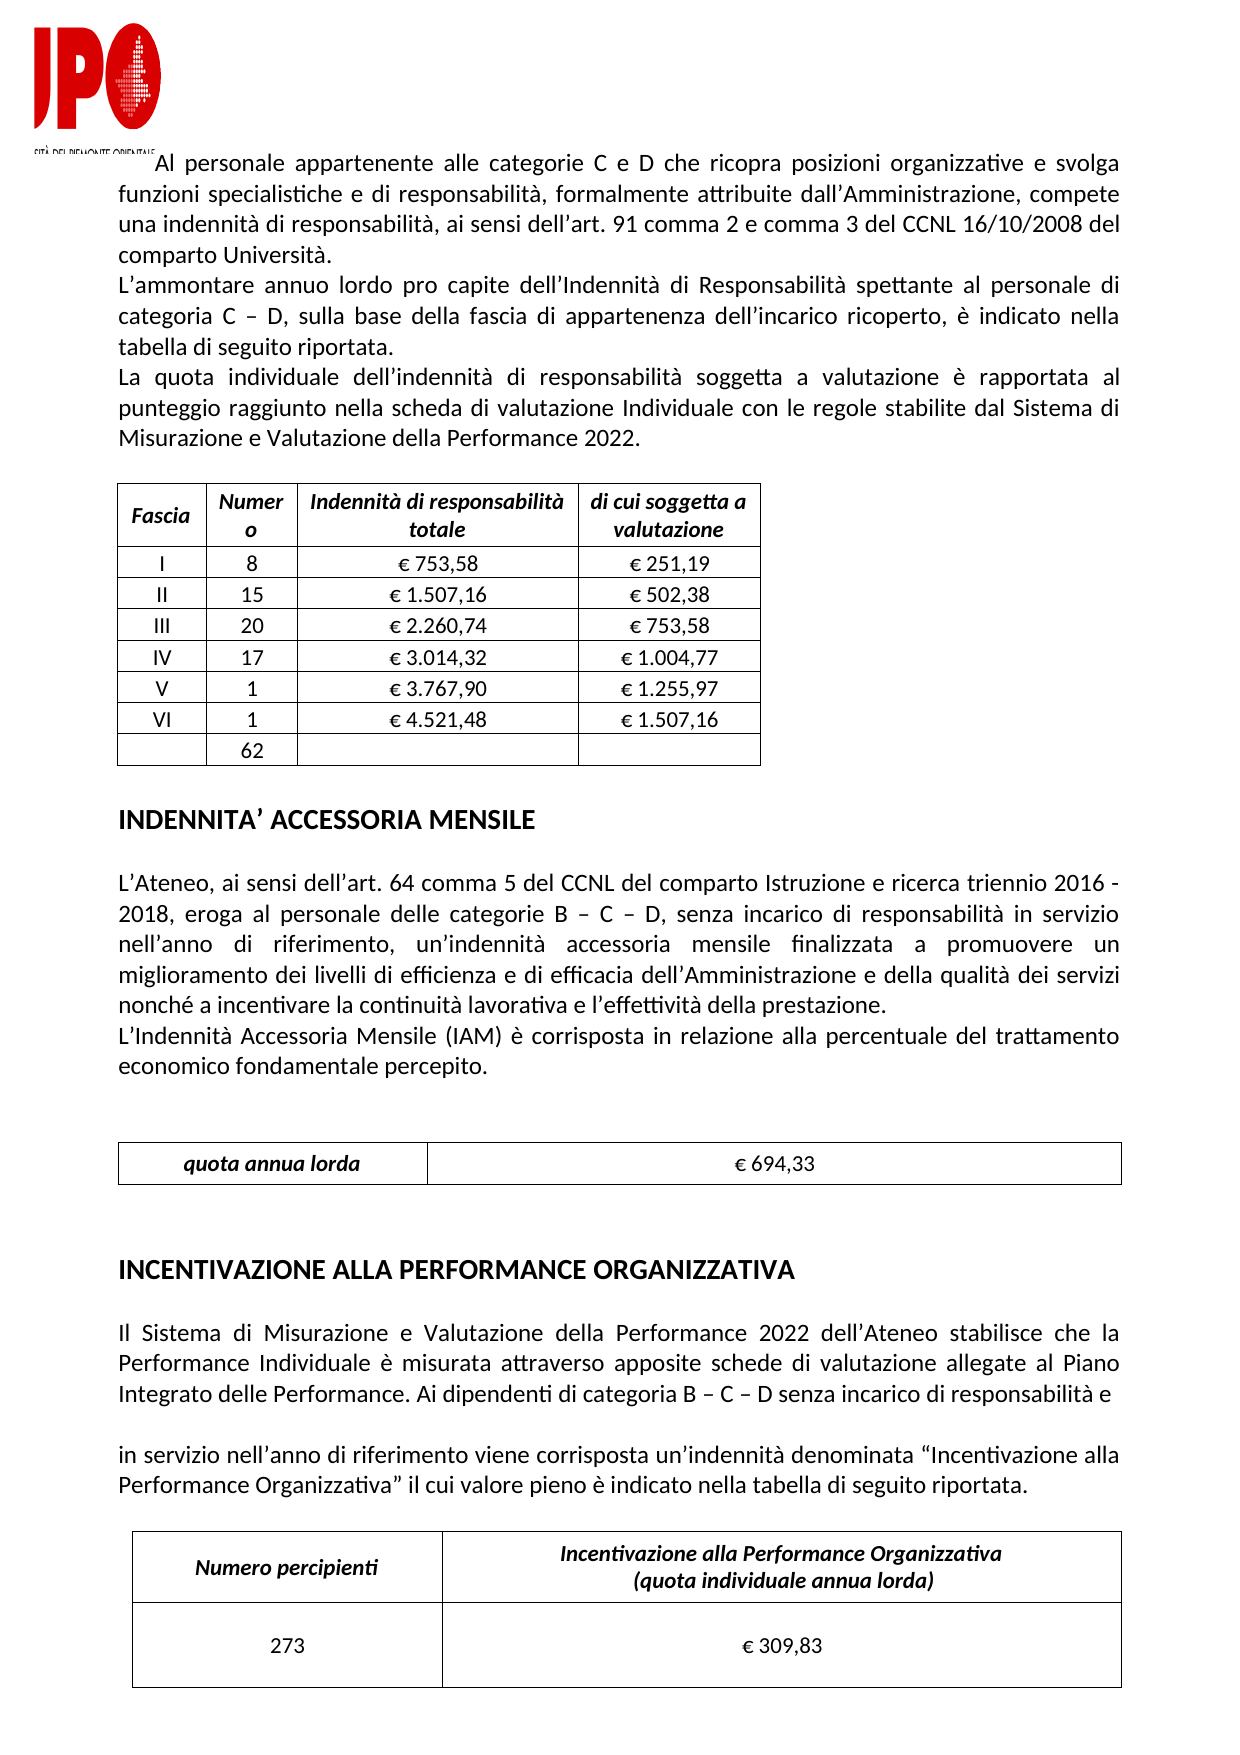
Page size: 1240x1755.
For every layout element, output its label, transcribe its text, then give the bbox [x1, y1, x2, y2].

table_header € 694,33 [428, 1143, 1121, 1183]
table_header Numero [207, 484, 297, 546]
table_cell V [118, 672, 206, 702]
table_cell 15 [207, 578, 297, 608]
table_header Incentivazione alla Performance Organizzativa (quota individuale annua lorda) [443, 1532, 1121, 1602]
table_cell € 1.507,16 [298, 578, 578, 608]
table_cell € 1.255,97 [579, 672, 760, 702]
text in servizio nell’anno di riferimento viene corrisposta un’indennità denominata “Incentivazione alla Performance Organizzativa” il cui valore pieno è indicato nella tabella di seguito riportata. [118, 1439, 1121, 1500]
text INCENTIVAZIONE ALLA PERFORMANCE ORGANIZZATIVA [118, 1251, 1121, 1286]
text INDENNITA’ ACCESSORIA MENSILE [118, 801, 1121, 837]
table_cell € 3.014,32 [298, 641, 578, 671]
table_cell II [118, 578, 206, 608]
table_cell 1 [207, 703, 297, 733]
table_cell € 1.004,77 [579, 641, 760, 671]
table_header Numero percipienti [133, 1532, 442, 1602]
table_cell € 753,58 [579, 609, 760, 639]
table_cell I [118, 547, 206, 577]
text Il Sistema di Misurazione e Valutazione della Performance 2022 dell’Ateneo stabilisce che la Performance Individuale è misurata attraverso apposite schede di valutazione allegate al Piano Integrato delle Performance. Ai dipendenti di categoria B – C – D senza incarico di responsabilità e [118, 1317, 1121, 1408]
table_cell [298, 734, 578, 764]
text L’Indennità Accessoria Mensile (IAM) è corrisposta in relazione alla percentuale del trattamento economico fondamentale percepito. [118, 1020, 1121, 1081]
table_header Fascia [118, 484, 206, 546]
text L’Ateneo, ai sensi dell’art. 64 comma 5 del CCNL del comparto Istruzione e ricerca triennio 2016 - 2018, eroga al personale delle categorie B – C – D, senza incarico di responsabilità in servizio nell’anno di riferimento, un’indennità accessoria mensile finalizzata a promuovere un miglioramento dei livelli di efficienza e di efficacia dell’Amministrazione e della qualità dei servizi nonché a incentivare la continuità lavorativa e l’effettività della prestazione. [118, 867, 1121, 1020]
text Al personale appartenente alle categorie C e D che ricopra posizioni organizzative e svolga funzioni specialistiche e di responsabilità, formalmente attribuite dall’Amministrazione, compete una indennità di responsabilità, ai sensi dell’art. 91 comma 2 e comma 3 del CCNL 16/10/2008 del comparto Università. [118, 148, 1121, 270]
table_cell € 3.767,90 [298, 672, 578, 702]
table_cell III [118, 609, 206, 639]
text L’ammontare annuo lordo pro capite dell’Indennità di Responsabilità spettante al personale di categoria C – D, sulla base della fascia di appartenenza dell’incarico ricoperto, è indicato nella tabella di seguito riportata. [118, 270, 1121, 361]
table_cell [118, 734, 206, 764]
table_cell € 4.521,48 [298, 703, 578, 733]
table_cell € 2.260,74 [298, 609, 578, 639]
table_cell 273 [133, 1603, 442, 1687]
table_cell 8 [207, 547, 297, 577]
table_cell € 502,38 [579, 578, 760, 608]
table_cell € 1.507,16 [579, 703, 760, 733]
table_cell € 753,58 [298, 547, 578, 577]
table_header di cui soggetta a valutazione [579, 484, 760, 546]
table_cell 1 [207, 672, 297, 702]
table_header quota annua lorda [119, 1143, 427, 1183]
table_cell VI [118, 703, 206, 733]
table_cell 17 [207, 641, 297, 671]
table_cell € 251,19 [579, 547, 760, 577]
table_cell 62 [207, 734, 297, 764]
table_cell € 309,83 [443, 1603, 1121, 1687]
table_cell [579, 734, 760, 764]
text La quota individuale dell’indennità di responsabilità soggetta a valutazione è rapportata al punteggio raggiunto nella scheda di valutazione Individuale con le regole stabilite dal Sistema di Misurazione e Valutazione della Performance 2022. [118, 361, 1121, 453]
table_cell IV [118, 641, 206, 671]
table_header Indennità di responsabilità totale [298, 484, 578, 546]
table_cell 20 [207, 609, 297, 639]
